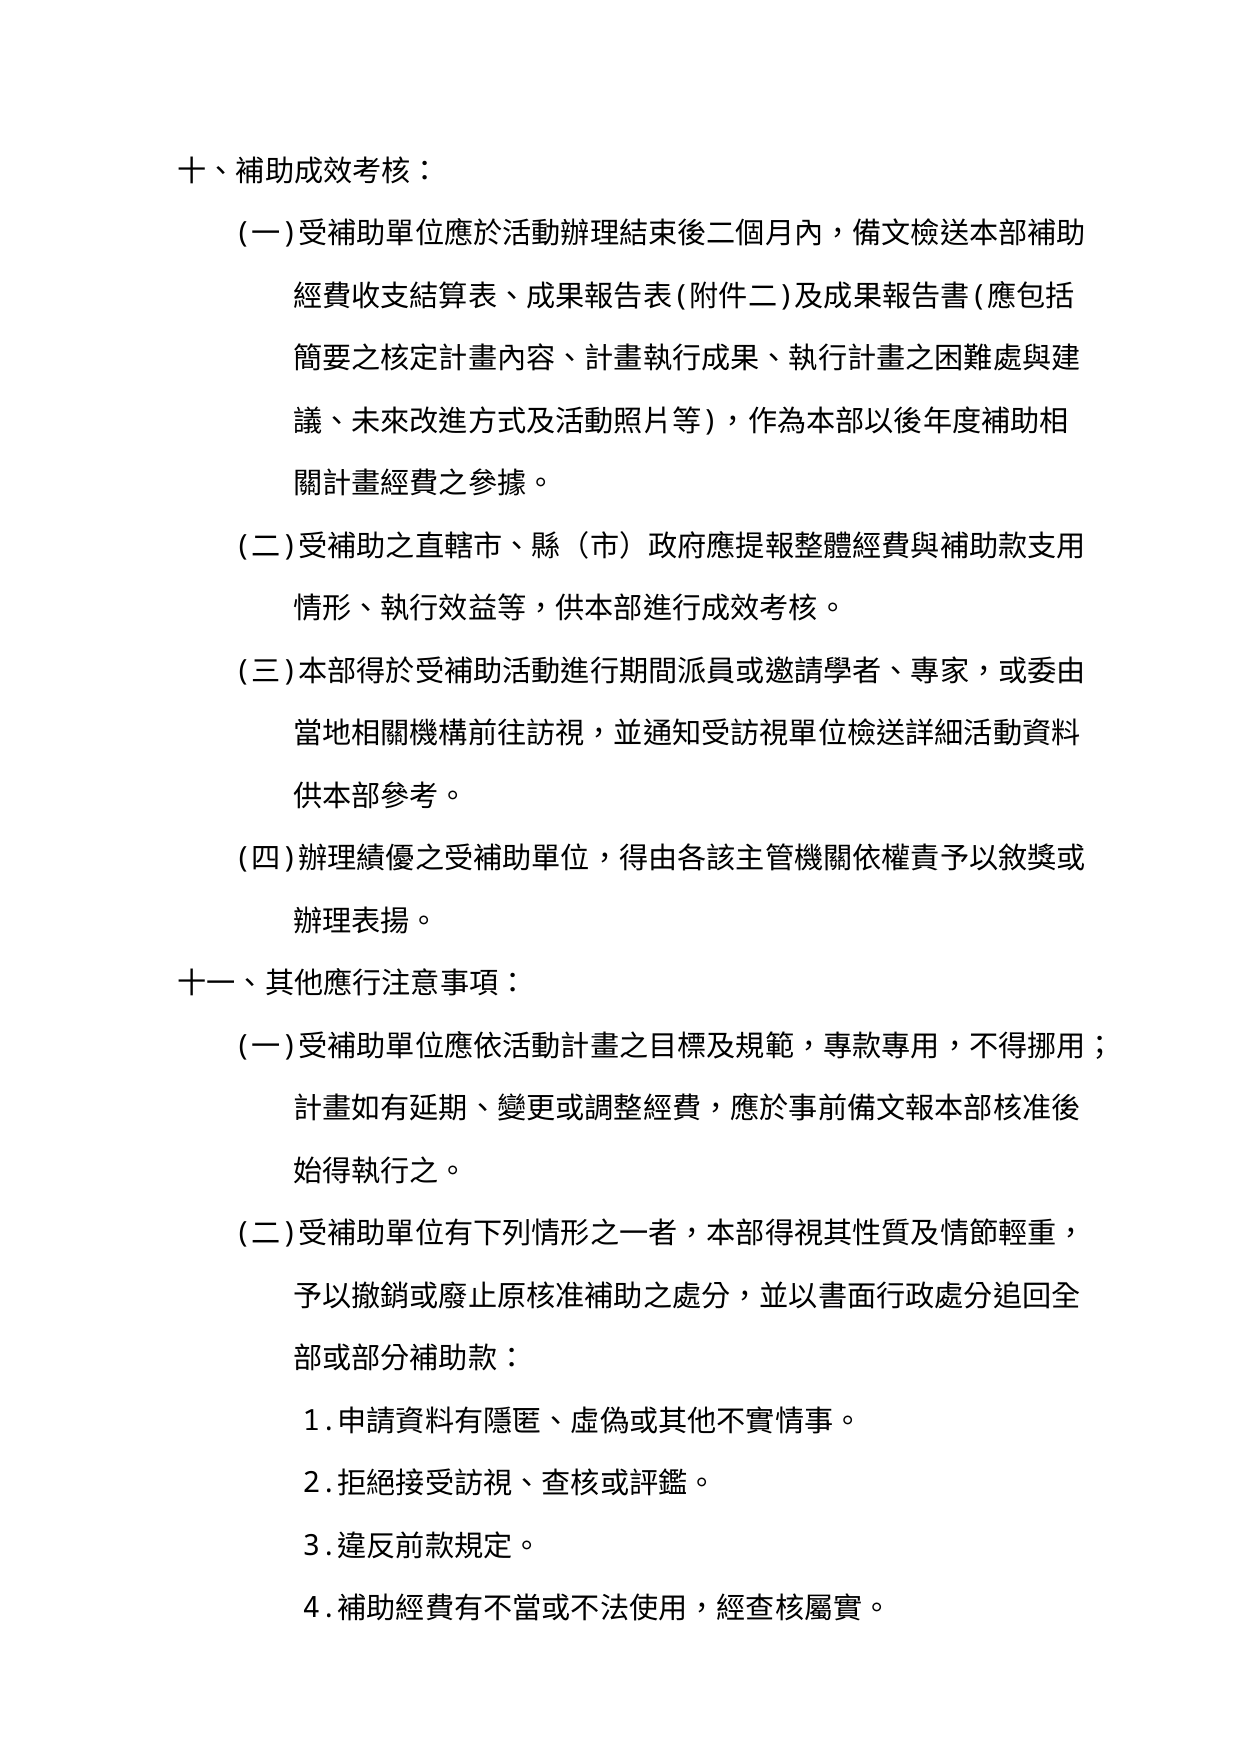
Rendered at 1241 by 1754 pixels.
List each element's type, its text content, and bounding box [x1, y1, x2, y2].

text 1.申請資料有隱匿、虛偽或其他不實情事。 [302, 1377, 1092, 1439]
text (一)受補助單位應於活動辦理結束後二個月內，備文檢送本部補助經費收支結算表、成果報告表(附件二)及成果報告書(應包括簡要之核定計畫內容、計畫執行成果、執行計畫之困難處與建議、未來改進方式及活動照片等)，作為本部以後年度補助相關計畫經費之參據。 [234, 189, 1092, 502]
text (一)受補助單位應依活動計畫之目標及規範，專款專用，不得挪用；計畫如有延期、變更或調整經費，應於事前備文報本部核准後始得執行之。 [234, 1002, 1092, 1189]
text (二)受補助之直轄市、縣（市）政府應提報整體經費與補助款支用情形、執行效益等，供本部進行成效考核。 [234, 502, 1092, 627]
text 十、補助成效考核： [177, 127, 1092, 189]
text 4.補助經費有不當或不法使用，經查核屬實。 [302, 1564, 1092, 1627]
text (三)本部得於受補助活動進行期間派員或邀請學者、專家，或委由當地相關機構前往訪視，並通知受訪視單位檢送詳細活動資料供本部參考。 [234, 627, 1092, 814]
text (二)受補助單位有下列情形之一者，本部得視其性質及情節輕重，予以撤銷或廢止原核准補助之處分，並以書面行政處分追回全部或部分補助款： [234, 1189, 1092, 1377]
text (四)辦理績優之受補助單位，得由各該主管機關依權責予以敘獎或辦理表揚。 [234, 814, 1092, 939]
text 十一、其他應行注意事項： [177, 939, 1092, 1002]
text 3.違反前款規定。 [302, 1502, 1092, 1564]
text 2.拒絕接受訪視、查核或評鑑。 [302, 1439, 1092, 1502]
